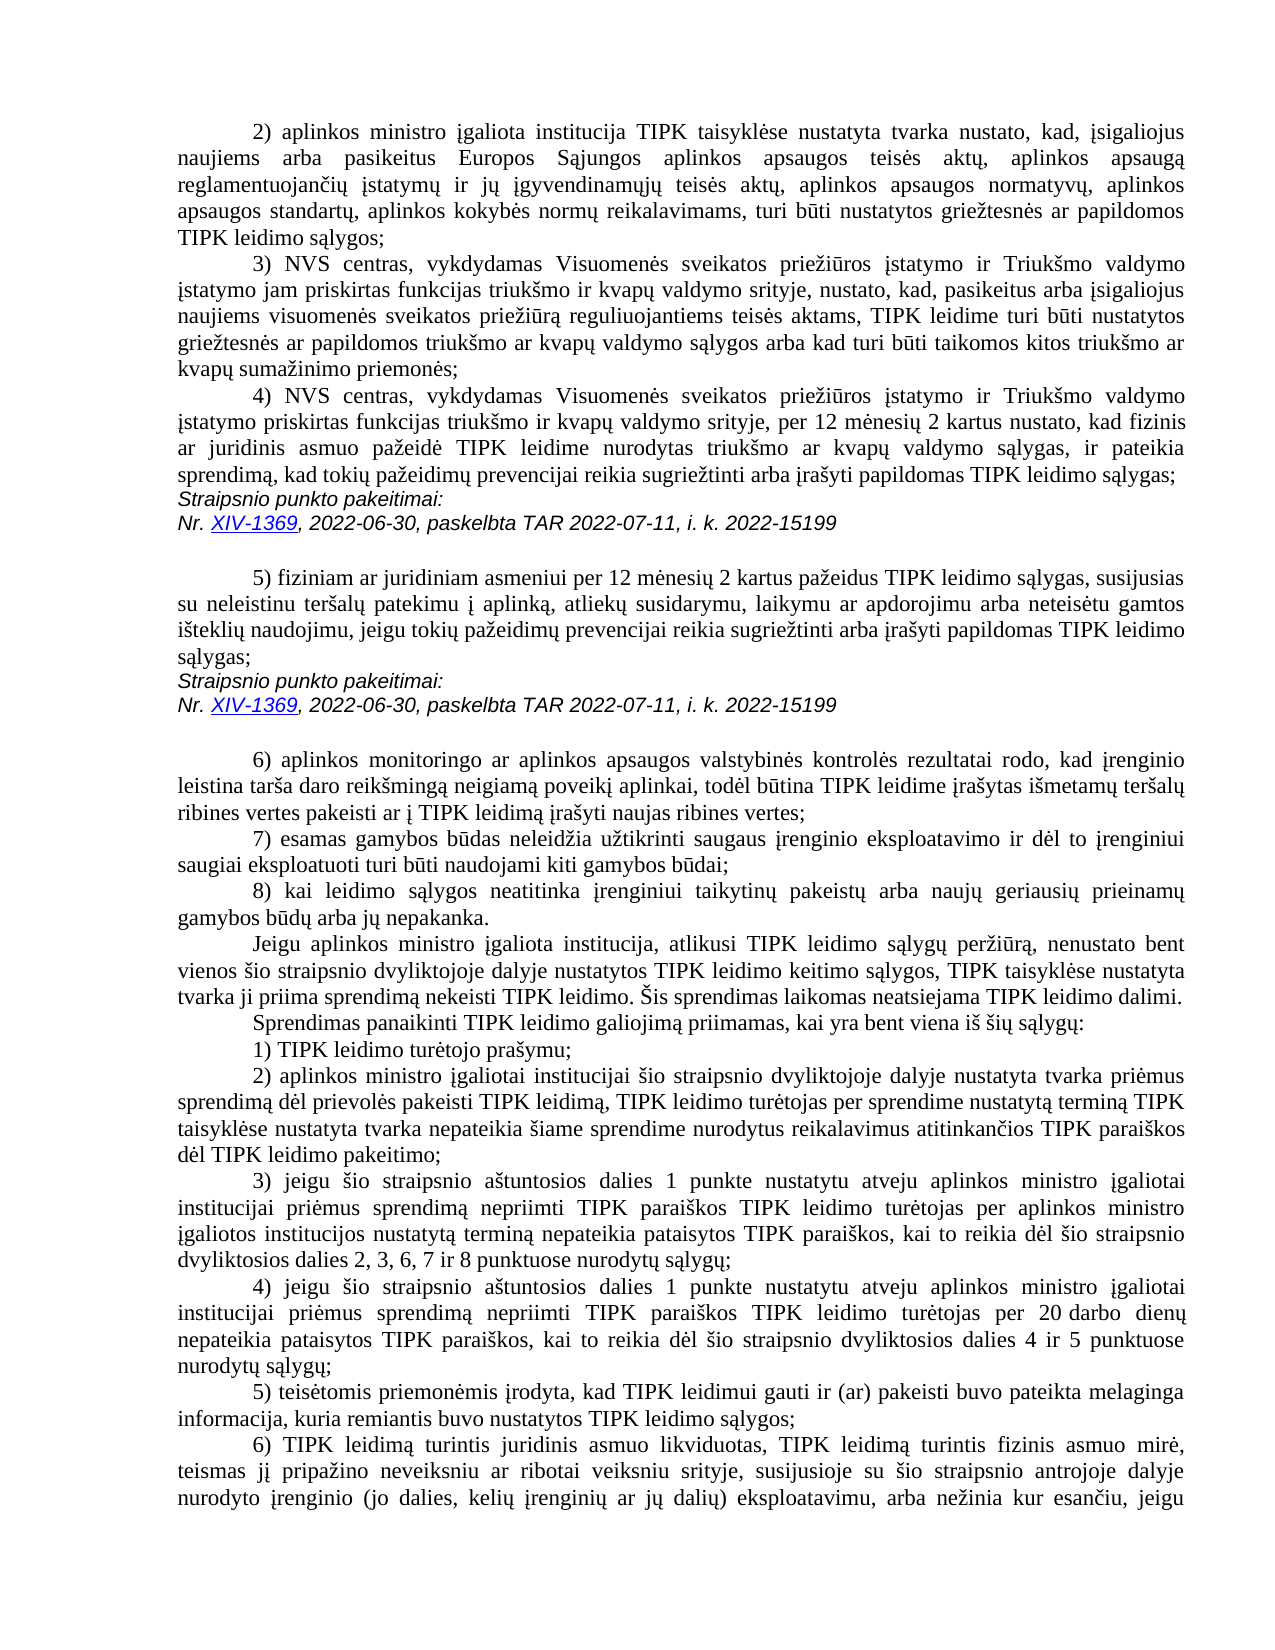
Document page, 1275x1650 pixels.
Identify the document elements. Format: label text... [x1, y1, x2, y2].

text 3) NVS centras, vykdydamas Visuomenės sveikatos priežiūros įstatymo ir Triukšmo valdymo įstatymo jam priskirtas funkcijas triukšmo ir kvapų valdymo srityje, nustato, kad, pasikeitus arba įsigaliojus naujiems visuomenės sveikatos priežiūrą reguliuojantiems teisės aktams, TIPK leidime turi būti nustatytos griežtesnės ar papildomos triukšmo ar kvapų valdymo sąlygos arba kad turi būti taikomos kitos triukšmo ar kvapų sumažinimo priemonės; [177, 250, 1186, 382]
text 5) teisėtomis priemonėmis įrodyta, kad TIPK leidimui gauti ir (ar) pakeisti buvo pateikta melaginga informacija, kuria remiantis buvo nustatytos TIPK leidimo sąlygos; [177, 1378, 1186, 1431]
text 1) TIPK leidimo turėtojo prašymu; [177, 1036, 1186, 1062]
text 3) jeigu šio straipsnio aštuntosios dalies 1 punkte nustatytu atveju aplinkos ministro įgaliotai institucijai priėmus sprendimą nepriimti TIPK paraiškos TIPK leidimo turėtojas per aplinkos ministro įgaliotos institucijos nustatytą terminą nepateikia pataisytos TIPK paraiškos, kai to reikia dėl šio straipsnio dvyliktosios dalies 2, 3, 6, 7 ir 8 punktuose nurodytų sąlygų; [177, 1167, 1186, 1273]
text Sprendimas panaikinti TIPK leidimo galiojimą priimamas, kai yra bent viena iš šių sąlygų: [177, 1009, 1186, 1036]
text Straipsnio punkto pakeitimai: [177, 487, 1186, 511]
text 8) kai leidimo sąlygos neatitinka įrenginiui taikytinų pakeistų arba naujų geriausių prieinamų gamybos būdų arba jų nepakanka. [177, 878, 1186, 930]
text 6) TIPK leidimą turintis juridinis asmuo likviduotas, TIPK leidimą turintis fizinis asmuo mirė, teismas jį pripažino neveiksniu ar ribotai veiksniu srityje, susijusioje su šio straipsnio antrojoje dalyje nurodyto įrenginio (jo dalies, kelių įrenginių ar jų dalių) eksploatavimu, arba nežinia kur esančiu, jeigu [177, 1431, 1186, 1510]
text Nr. XIV-1369, 2022-06-30, paskelbta TAR 2022-07-11, i. k. 2022-15199 [177, 511, 1186, 535]
text 4) jeigu šio straipsnio aštuntosios dalies 1 punkte nustatytu atveju aplinkos ministro įgaliotai institucijai priėmus sprendimą nepriimti TIPK paraiškos TIPK leidimo turėtojas per 20 darbo dienų nepateikia pataisytos TIPK paraiškos, kai to reikia dėl šio straipsnio dvyliktosios dalies 4 ir 5 punktuose nurodytų sąlygų; [177, 1273, 1186, 1378]
text Nr. XIV-1369, 2022-06-30, paskelbta TAR 2022-07-11, i. k. 2022-15199 [177, 693, 1186, 717]
text 4) NVS centras, vykdydamas Visuomenės sveikatos priežiūros įstatymo ir Triukšmo valdymo įstatymo priskirtas funkcijas triukšmo ir kvapų valdymo srityje, per 12 mėnesių 2 kartus nustato, kad fizinis ar juridinis asmuo pažeidė TIPK leidime nurodytas triukšmo ar kvapų valdymo sąlygas, ir pateikia sprendimą, kad tokių pažeidimų prevencijai reikia sugriežtinti arba įrašyti papildomas TIPK leidimo sąlygas; [177, 382, 1186, 487]
text 2) aplinkos ministro įgaliotai institucijai šio straipsnio dvyliktojoje dalyje nustatyta tvarka priėmus sprendimą dėl prievolės pakeisti TIPK leidimą, TIPK leidimo turėtojas per sprendime nustatytą terminą TIPK taisyklėse nustatyta tvarka nepateikia šiame sprendime nurodytus reikalavimus atitinkančios TIPK paraiškos dėl TIPK leidimo pakeitimo; [177, 1062, 1186, 1167]
text 7) esamas gamybos būdas neleidžia užtikrinti saugaus įrenginio eksploatavimo ir dėl to įrenginiui saugiai eksploatuoti turi būti naudojami kiti gamybos būdai; [177, 825, 1186, 878]
text 6) aplinkos monitoringo ar aplinkos apsaugos valstybinės kontrolės rezultatai rodo, kad įrenginio leistina tarša daro reikšmingą neigiamą poveikį aplinkai, todėl būtina TIPK leidime įrašytas išmetamų teršalų ribines vertes pakeisti ar į TIPK leidimą įrašyti naujas ribines vertes; [177, 746, 1186, 825]
text 2) aplinkos ministro įgaliota institucija TIPK taisyklėse nustatyta tvarka nustato, kad, įsigaliojus naujiems arba pasikeitus Europos Sąjungos aplinkos apsaugos teisės aktų, aplinkos apsaugą reglamentuojančių įstatymų ir jų įgyvendinamųjų teisės aktų, aplinkos apsaugos normatyvų, aplinkos apsaugos standartų, aplinkos kokybės normų reikalavimams, turi būti nustatytos griežtesnės ar papildomos TIPK leidimo sąlygos; [177, 118, 1186, 250]
text Straipsnio punkto pakeitimai: [177, 669, 1186, 693]
text Jeigu aplinkos ministro įgaliota institucija, atlikusi TIPK leidimo sąlygų peržiūrą, nenustato bent vienos šio straipsnio dvyliktojoje dalyje nustatytos TIPK leidimo keitimo sąlygos, TIPK taisyklėse nustatyta tvarka ji priima sprendimą nekeisti TIPK leidimo. Šis sprendimas laikomas neatsiejama TIPK leidimo dalimi. [177, 930, 1186, 1009]
text 5) fiziniam ar juridiniam asmeniui per 12 mėnesių 2 kartus pažeidus TIPK leidimo sąlygas, susijusias su neleistinu teršalų patekimu į aplinką, atliekų susidarymu, laikymu ar apdorojimu arba neteisėtu gamtos išteklių naudojimu, jeigu tokių pažeidimų prevencijai reikia sugriežtinti arba įrašyti papildomas TIPK leidimo sąlygas; [177, 564, 1186, 669]
